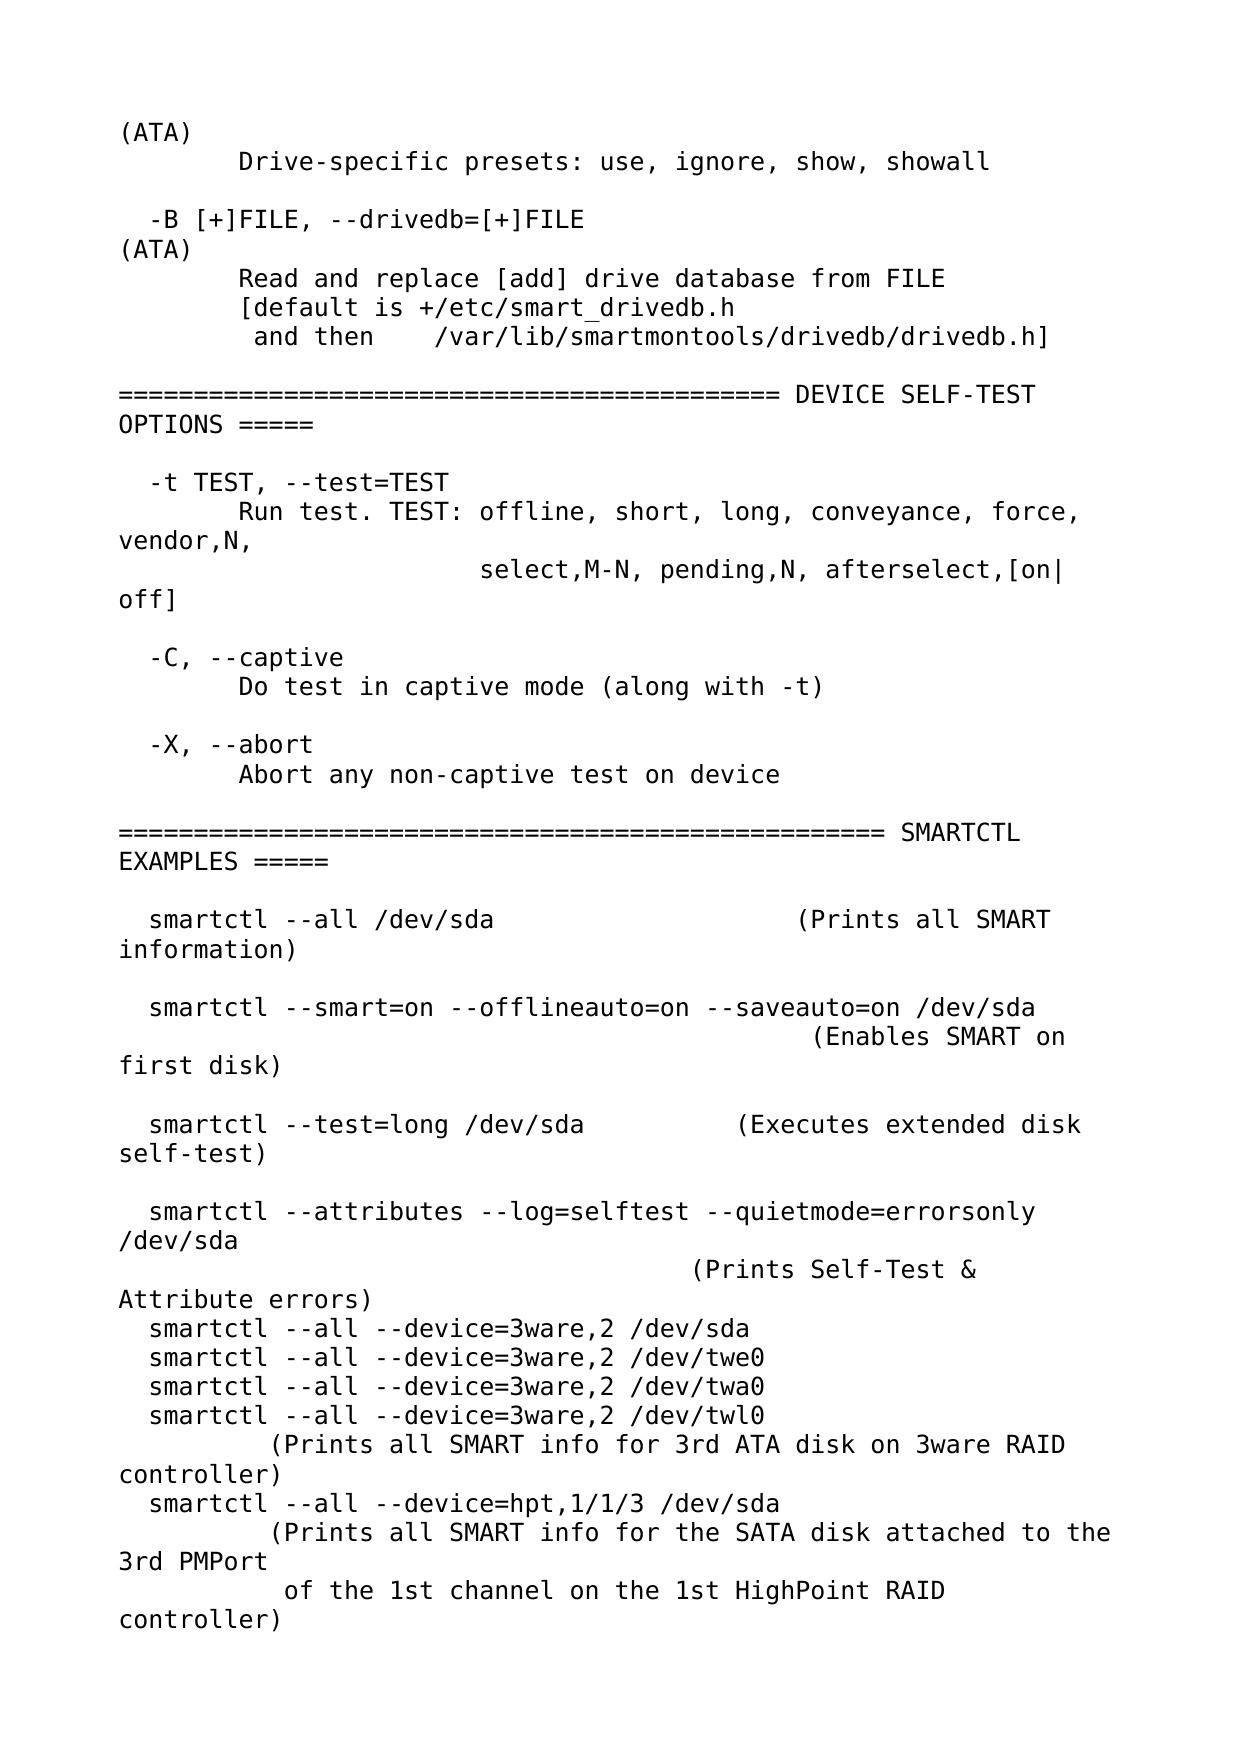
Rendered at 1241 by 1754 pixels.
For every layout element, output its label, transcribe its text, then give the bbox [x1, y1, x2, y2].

text (ATA) Drive-specific presets: use, ignore, show, showall -B [+]FILE, --drivedb=[+]FILE (ATA) Read and replace [add] drive database from FILE [default is +/etc/smart_drivedb.h and then /var/lib/smartmontools/drivedb/drivedb.h] ============================================ DEVICE SELF-TEST OPTIONS ===== -t TEST, --test=TEST Run test. TEST: offline, short, long, conveyance, force, vendor,N, select,M-N, pending,N, afterselect,[on|off] -C, --captive Do test in captive mode (along with -t) -X, --abort Abort any non-captive test on device =================================================== SMARTCTL EXAMPLES ===== smartctl --all /dev/sda (Prints all SMART information) smartctl --smart=on --offlineauto=on --saveauto=on /dev/sda (Enables SMART on first disk) smartctl --test=long /dev/sda (Executes extended disk self-test) smartctl --attributes --log=selftest --quietmode=errorsonly /dev/sda (Prints Self-Test & Attribute errors) smartctl --all --device=3ware,2 /dev/sda smartctl --all --device=3ware,2 /dev/twe0 smartctl --all --device=3ware,2 /dev/twa0 smartctl --all --device=3ware,2 /dev/twl0 (Prints all SMART info for 3rd ATA disk on 3ware RAID controller) smartctl --all --device=hpt,1/1/3 /dev/sda (Prints all SMART info for the SATA disk attached to the 3rd PMPort of the 1st channel on the 1st HighPoint RAID controller) [118, 118, 1122, 1635]
